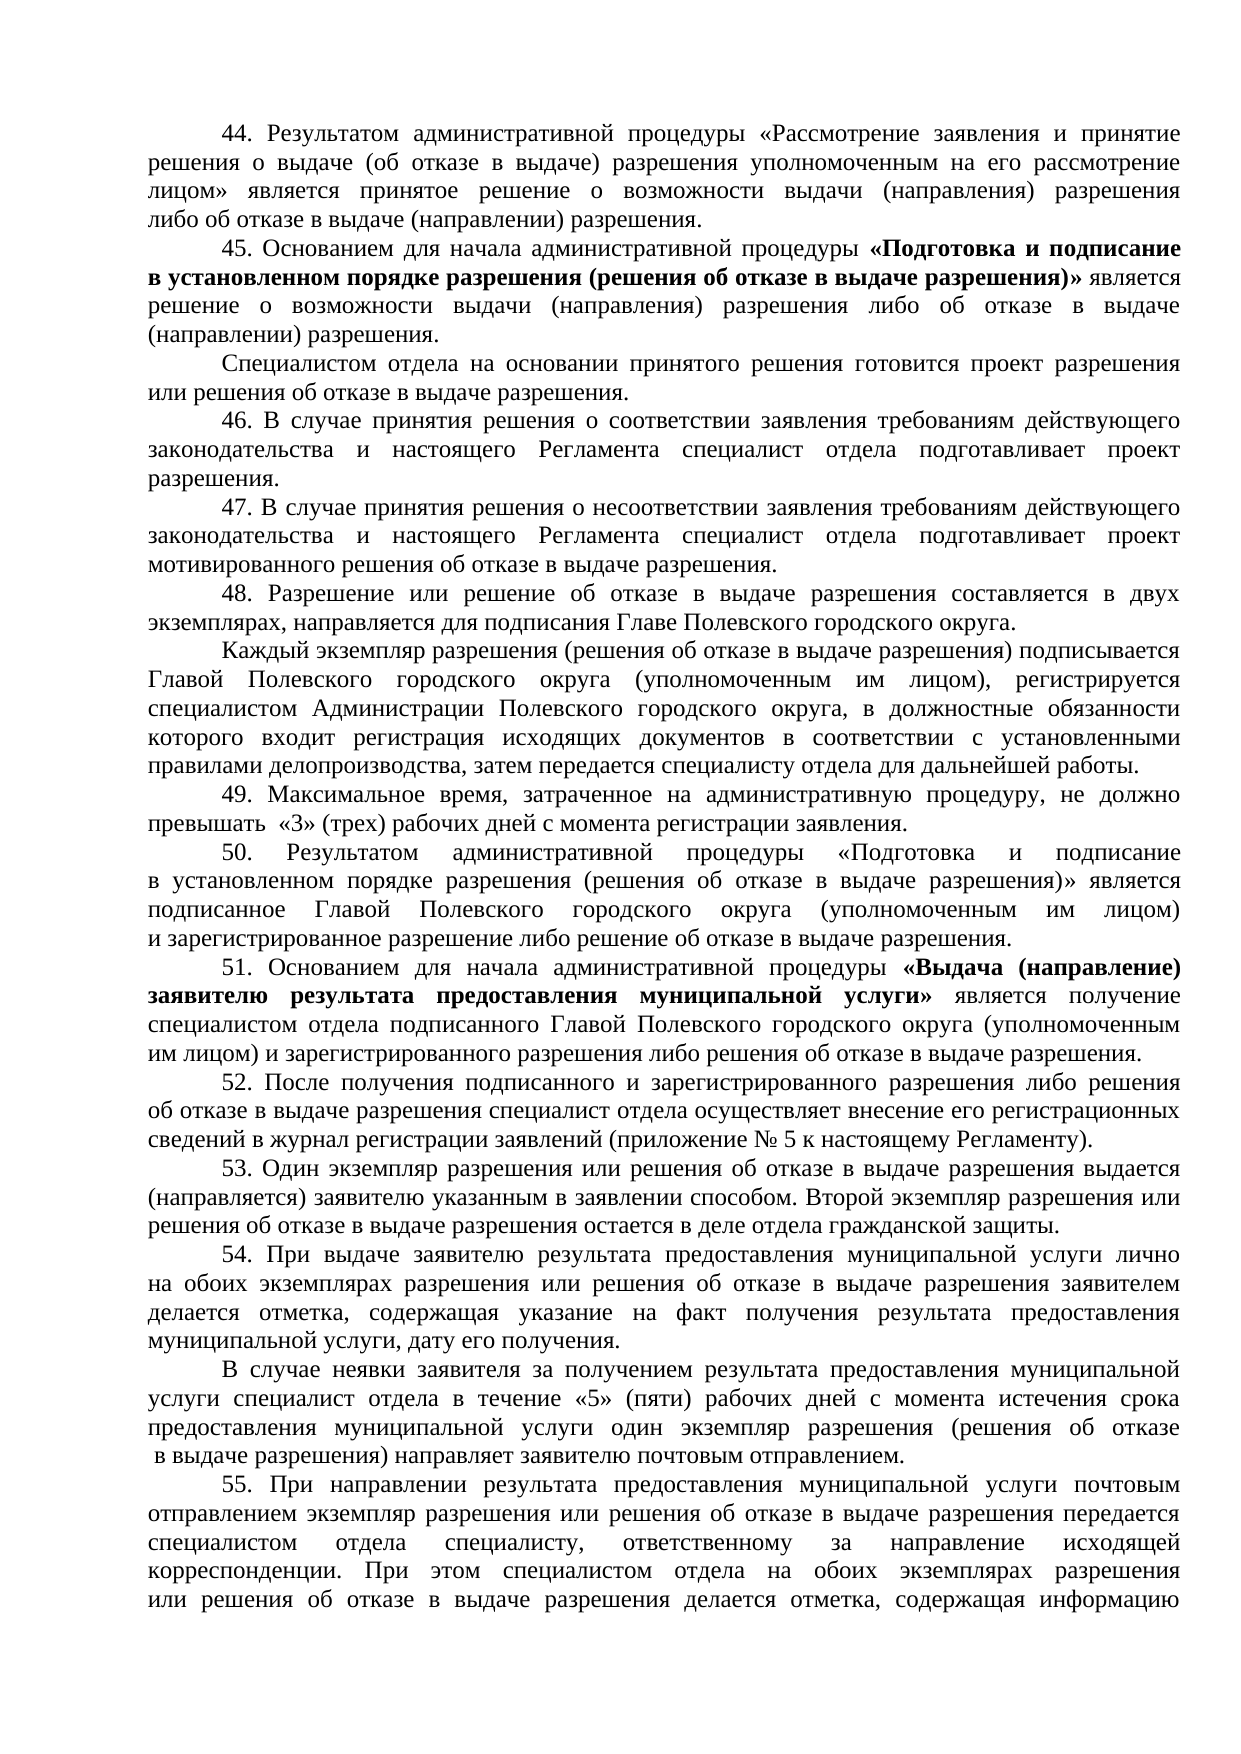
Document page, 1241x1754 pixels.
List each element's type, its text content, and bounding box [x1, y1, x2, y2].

text 45. Основанием для начала административной процедуры «Подготовка и подписание в установленном порядке разрешения (решения об отказе в выдаче разрешения)» является решение о возможности выдачи (направления) разрешения либо об отказе в выдаче (направлении) разрешения. [148, 233, 1181, 348]
text 52. После получения подписанного и зарегистрированного разрешения либо решения об отказе в выдаче разрешения специалист отдела осуществляет внесение его регистрационных сведений в журнал регистрации заявлений (приложение № 5 к настоящему Регламенту). [148, 1067, 1181, 1153]
text 49. Максимальное время, затраченное на административную процедуру, не должно превышать «3» (трех) рабочих дней с момента регистрации заявления. [148, 779, 1181, 837]
text 47. В случае принятия решения о несоответствии заявления требованиям действующего законодательства и настоящего Регламента специалист отдела подготавливает проект мотивированного решения об отказе в выдаче разрешения. [148, 492, 1181, 578]
text 55. При направлении результата предоставления муниципальной услуги почтовым отправлением экземпляр разрешения или решения об отказе в выдаче разрешения передается специалистом отдела специалисту, ответственному за направление исходящей корреспонденции. При этом специалистом отдела на обоих экземплярах разрешения или решения об отказе в выдаче разрешения делается отметка, содержащая информацию [148, 1469, 1181, 1613]
text В случае неявки заявителя за получением результата предоставления муниципальной услуги специалист отдела в течение «5» (пяти) рабочих дней с момента истечения срока предоставления муниципальной услуги один экземпляр разрешения (решения об отказе в выдаче разрешения) направляет заявителю почтовым отправлением. [148, 1354, 1181, 1469]
text Каждый экземпляр разрешения (решения об отказе в выдаче разрешения) подписывается Главой Полевского городского округа (уполномоченным им лицом), регистрируется специалистом Администрации Полевского городского округа, в должностные обязанности которого входит регистрация исходящих документов в соответствии с установленными правилами делопроизводства, затем передается специалисту отдела для дальнейшей работы. [148, 636, 1181, 779]
text 51. Основанием для начала административной процедуры «Выдача (направление) заявителю результата предоставления муниципальной услуги» является получение специалистом отдела подписанного Главой Полевского городского округа (уполномоченным им лицом) и зарегистрированного разрешения либо решения об отказе в выдаче разрешения. [148, 952, 1181, 1067]
text 44. Результатом административной процедуры «Рассмотрение заявления и принятие решения о выдаче (об отказе в выдаче) разрешения уполномоченным на его рассмотрение лицом» является принятое решение о возможности выдачи (направления) разрешения либо об отказе в выдаче (направлении) разрешения. [148, 118, 1181, 233]
text Специалистом отдела на основании принятого решения готовится проект разрешения или решения об отказе в выдаче разрешения. [148, 348, 1181, 406]
text 54. При выдаче заявителю результата предоставления муниципальной услуги лично на обоих экземплярах разрешения или решения об отказе в выдаче разрешения заявителем делается отметка, содержащая указание на факт получения результата предоставления муниципальной услуги, дату его получения. [148, 1239, 1181, 1354]
text 50. Результатом административной процедуры «Подготовка и подписание в установленном порядке разрешения (решения об отказе в выдаче разрешения)» является подписанное Главой Полевского городского округа (уполномоченным им лицом) и зарегистрированное разрешение либо решение об отказе в выдаче разрешения. [148, 837, 1181, 952]
text 53. Один экземпляр разрешения или решения об отказе в выдаче разрешения выдается (направляется) заявителю указанным в заявлении способом. Второй экземпляр разрешения или решения об отказе в выдаче разрешения остается в деле отдела гражданской защиты. [148, 1153, 1181, 1239]
text 48. Разрешение или решение об отказе в выдаче разрешения составляется в двух экземплярах, направляется для подписания Главе Полевского городского округа. [148, 578, 1181, 636]
text 46. В случае принятия решения о соответствии заявления требованиям действующего законодательства и настоящего Регламента специалист отдела подготавливает проект разрешения. [148, 406, 1181, 492]
